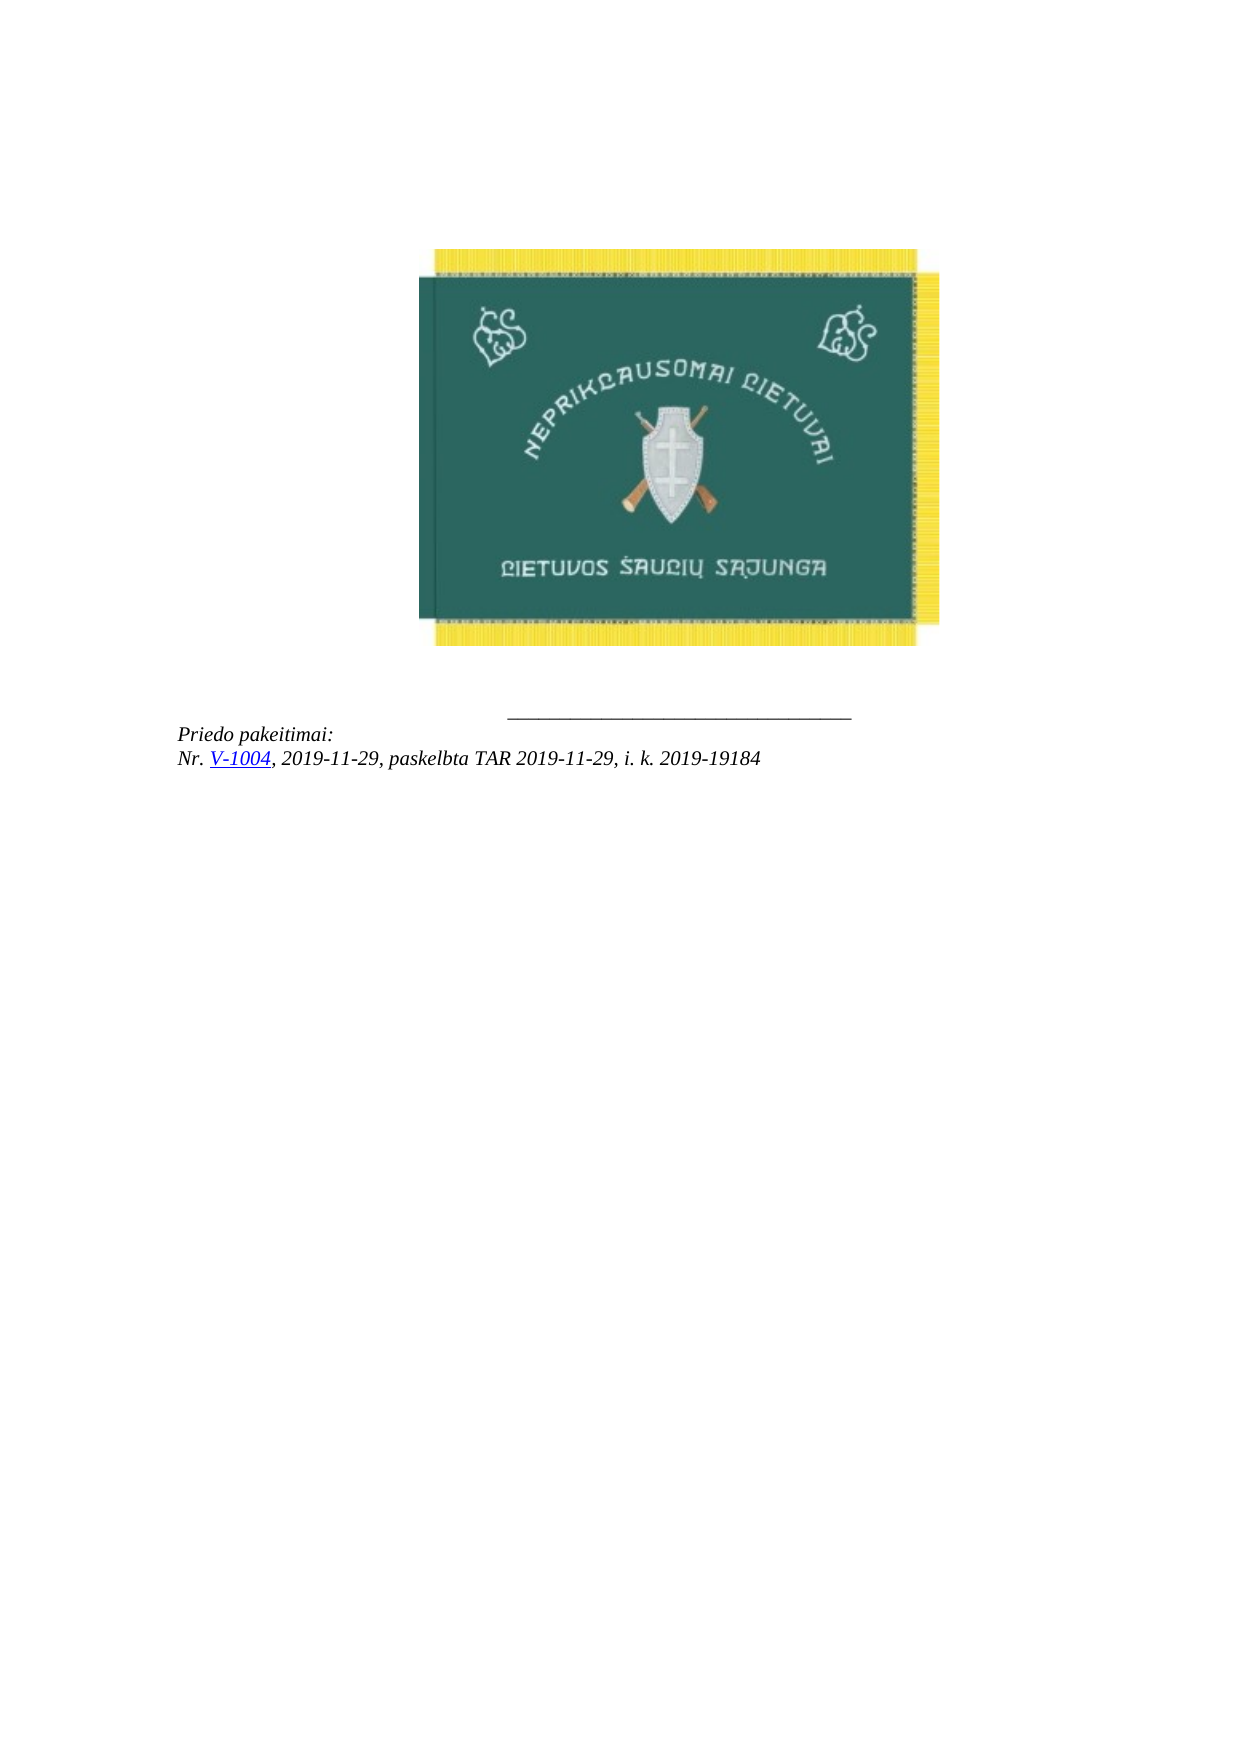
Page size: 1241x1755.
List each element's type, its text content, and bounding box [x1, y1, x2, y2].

text _________________________________ [177, 698, 1181, 722]
text Nr. V-1004, 2019-11-29, paskelbta TAR 2019-11-29, i. k. 2019-19184 [177, 746, 1181, 770]
text Priedo pakeitimai: [177, 722, 1181, 746]
